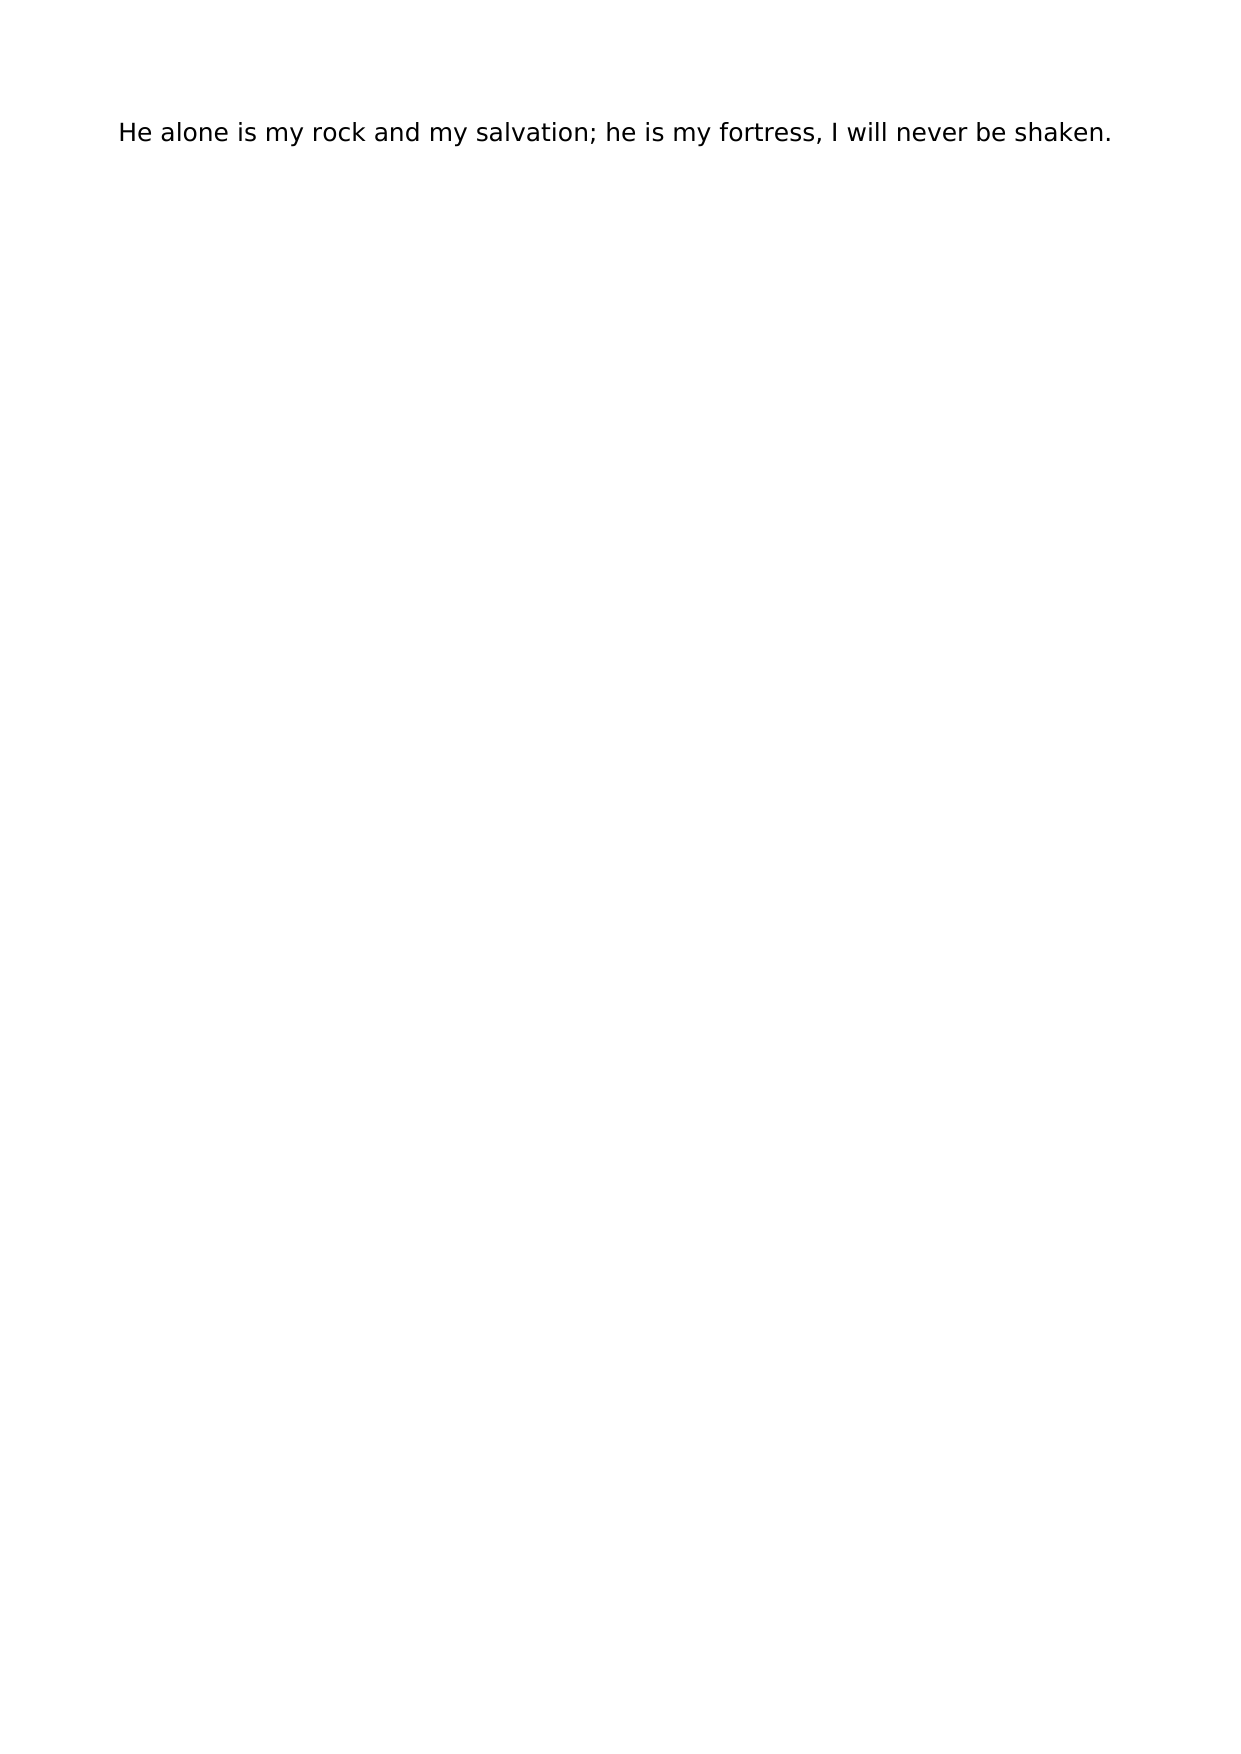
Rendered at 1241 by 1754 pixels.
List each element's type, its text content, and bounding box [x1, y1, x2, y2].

text He alone is my rock and my salvation; he is my fortress, I will never be shaken. [118, 118, 1122, 147]
